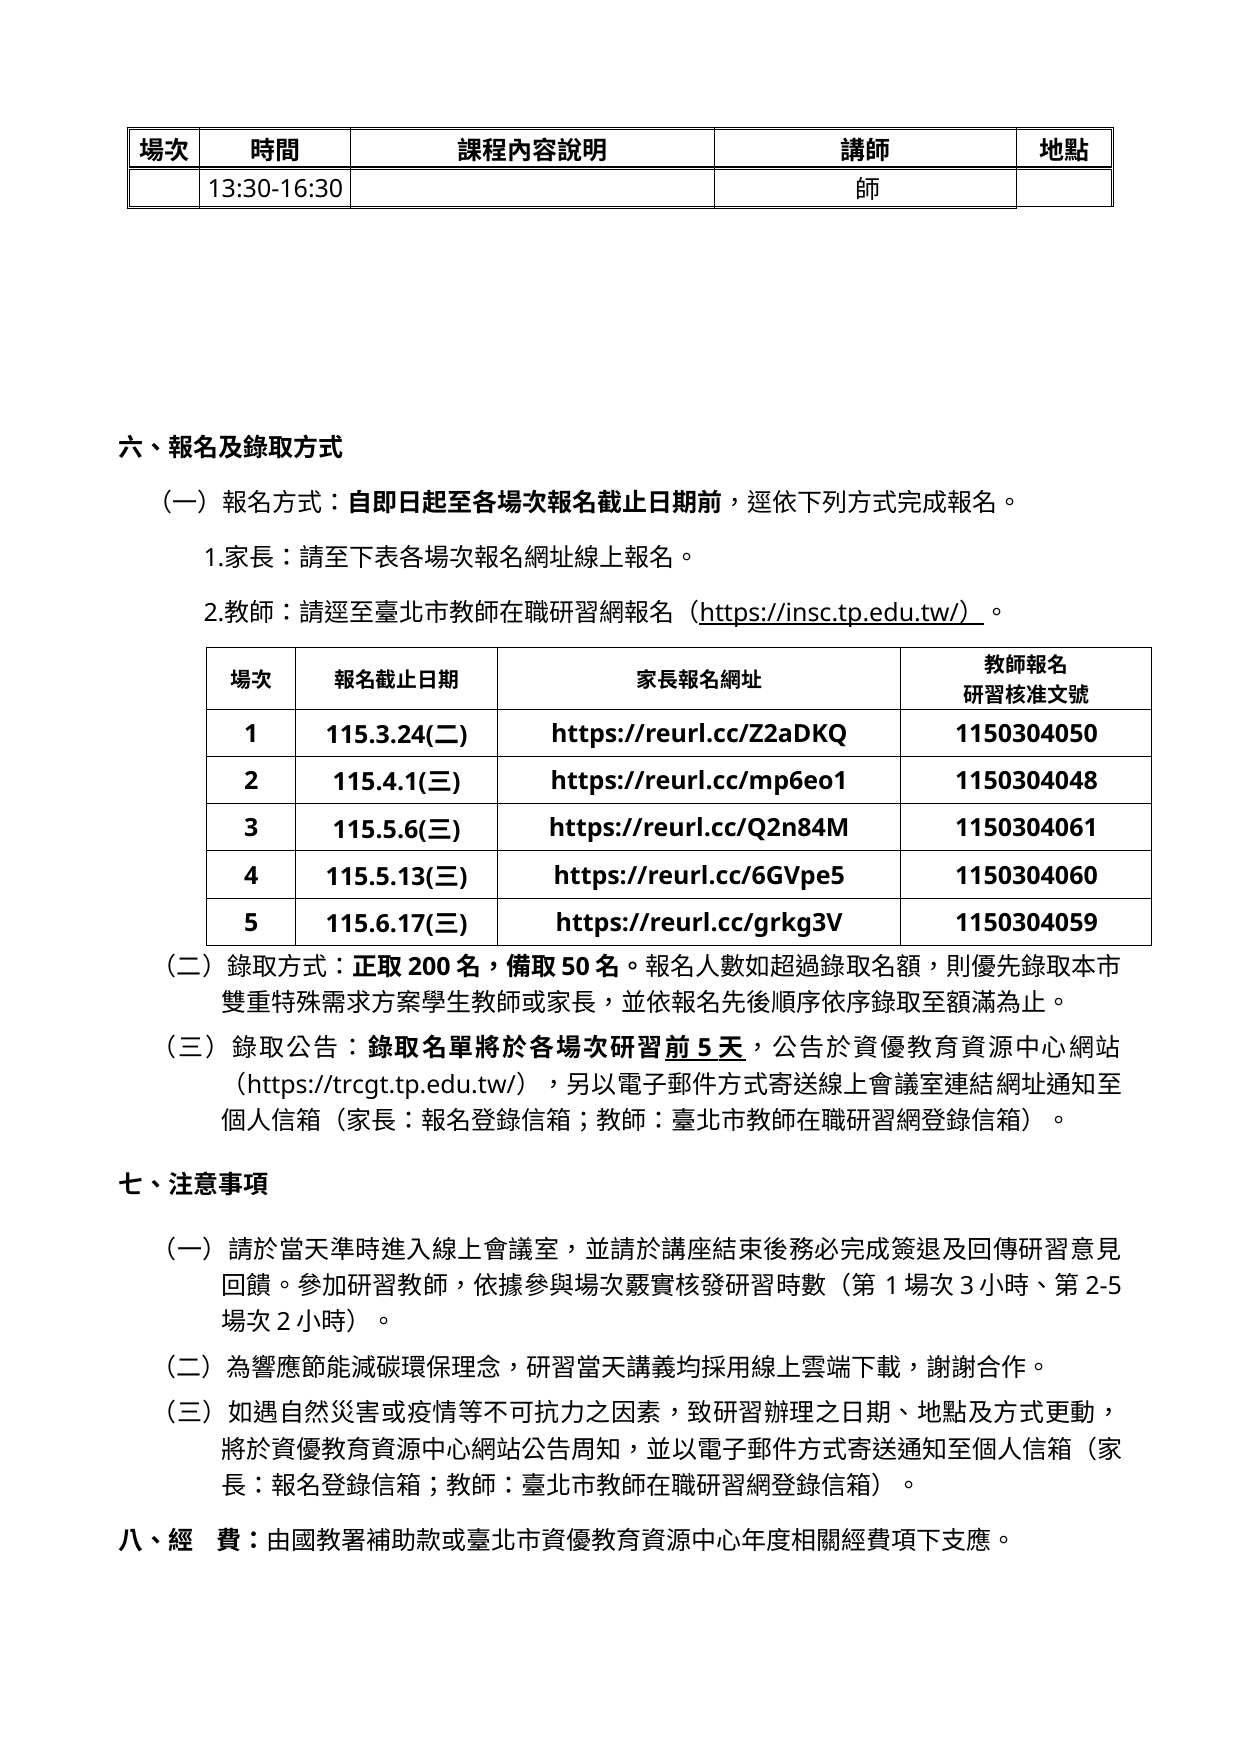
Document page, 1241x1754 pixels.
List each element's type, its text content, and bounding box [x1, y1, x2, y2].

table_header 場次 [207, 648, 295, 708]
text （二）錄取方式：正取200名，備取50名。報名人數如超過錄取名額，則優先錄取本市雙重特殊需求方案學生教師或家長，並依報名先後順序依序錄取至額滿為止。 [152, 946, 1122, 1018]
table_cell 師 [715, 170, 1016, 206]
table_cell 115.3.24(二) [296, 710, 497, 756]
text （二）為響應節能減碳環保理念，研習當天講義均採用線上雲端下載，謝謝合作。 [152, 1347, 1122, 1383]
table_header 課程內容說明 [351, 130, 714, 166]
table_header 時間 [200, 130, 350, 166]
table_cell [1017, 170, 1111, 206]
table_cell https://reurl.cc/Q2n84M [498, 804, 900, 850]
table_cell https://reurl.cc/mp6eo1 [498, 757, 900, 803]
table_cell 1 [207, 710, 295, 756]
table_cell 4 [207, 851, 295, 898]
table_cell 1150304061 [901, 804, 1151, 850]
table_cell [130, 170, 199, 206]
table_cell 115.4.1(三) [296, 757, 497, 803]
table_cell 115.5.6(三) [296, 804, 497, 850]
text 七、注意事項 [118, 1165, 1122, 1201]
table_header 講師 [715, 130, 1016, 166]
table_header 地點 [1017, 130, 1111, 166]
table_cell 115.5.13(三) [296, 851, 497, 898]
table_cell https://reurl.cc/Z2aDKQ [498, 710, 900, 756]
table_cell 2 [207, 757, 295, 803]
table_header 家長報名網址 [498, 648, 900, 708]
table_header 報名截止日期 [296, 648, 497, 708]
table_cell 3 [207, 804, 295, 850]
text （一）報名方式：自即日起至各場次報名截止日期前，逕依下列方式完成報名。 [148, 482, 1122, 518]
table_cell 1150304060 [901, 851, 1151, 898]
text （三）錄取公告：錄取名單將於各場次研習前5天，公告於資優教育資源中心網站（https://trcgt.tp.edu.tw/），另以電子郵件方式寄送線上會議室連結網址通知至個人信箱（家長：報名登錄信箱；教師：臺北市教師在職研習網登錄信箱）。 [152, 1028, 1122, 1137]
table_cell 13:30-16:30 [200, 170, 350, 206]
table_cell 1150304050 [901, 710, 1151, 756]
table_cell https://reurl.cc/grkg3V [498, 899, 900, 945]
text 六、報名及錄取方式 [118, 427, 1122, 463]
table_cell 1150304059 [901, 899, 1151, 945]
table_cell [351, 170, 714, 206]
text （三）如遇自然災害或疫情等不可抗力之因素，致研習辦理之日期、地點及方式更動，將於資優教育資源中心網站公告周知，並以電子郵件方式寄送通知至個人信箱（家長：報名登錄信箱；教師：臺北市教師在職研習網登錄信箱）。 [152, 1393, 1122, 1502]
table_cell 5 [207, 899, 295, 945]
text 1.家長：請至下表各場次報名網址線上報名。 [203, 537, 1122, 573]
text 八、經 費：由國教署補助款或臺北市資優教育資源中心年度相關經費項下支應。 [118, 1520, 1122, 1557]
table_cell https://reurl.cc/6GVpe5 [498, 851, 900, 898]
text （一）請於當天準時進入線上會議室，並請於講座結束後務必完成簽退及回傳研習意見回饋。參加研習教師，依據參與場次覈實核發研習時數（第1場次3小時、第2-5場次2小時）。 [152, 1229, 1122, 1338]
text 2.教師：請逕至臺北市教師在職研習網報名（https://insc.tp.edu.tw/）。 [203, 592, 1133, 628]
table_header 教師報名 研習核准文號 [901, 648, 1151, 708]
table_header 場次 [130, 130, 199, 166]
table_cell 115.6.17(三) [296, 899, 497, 945]
table_cell 1150304048 [901, 757, 1151, 803]
